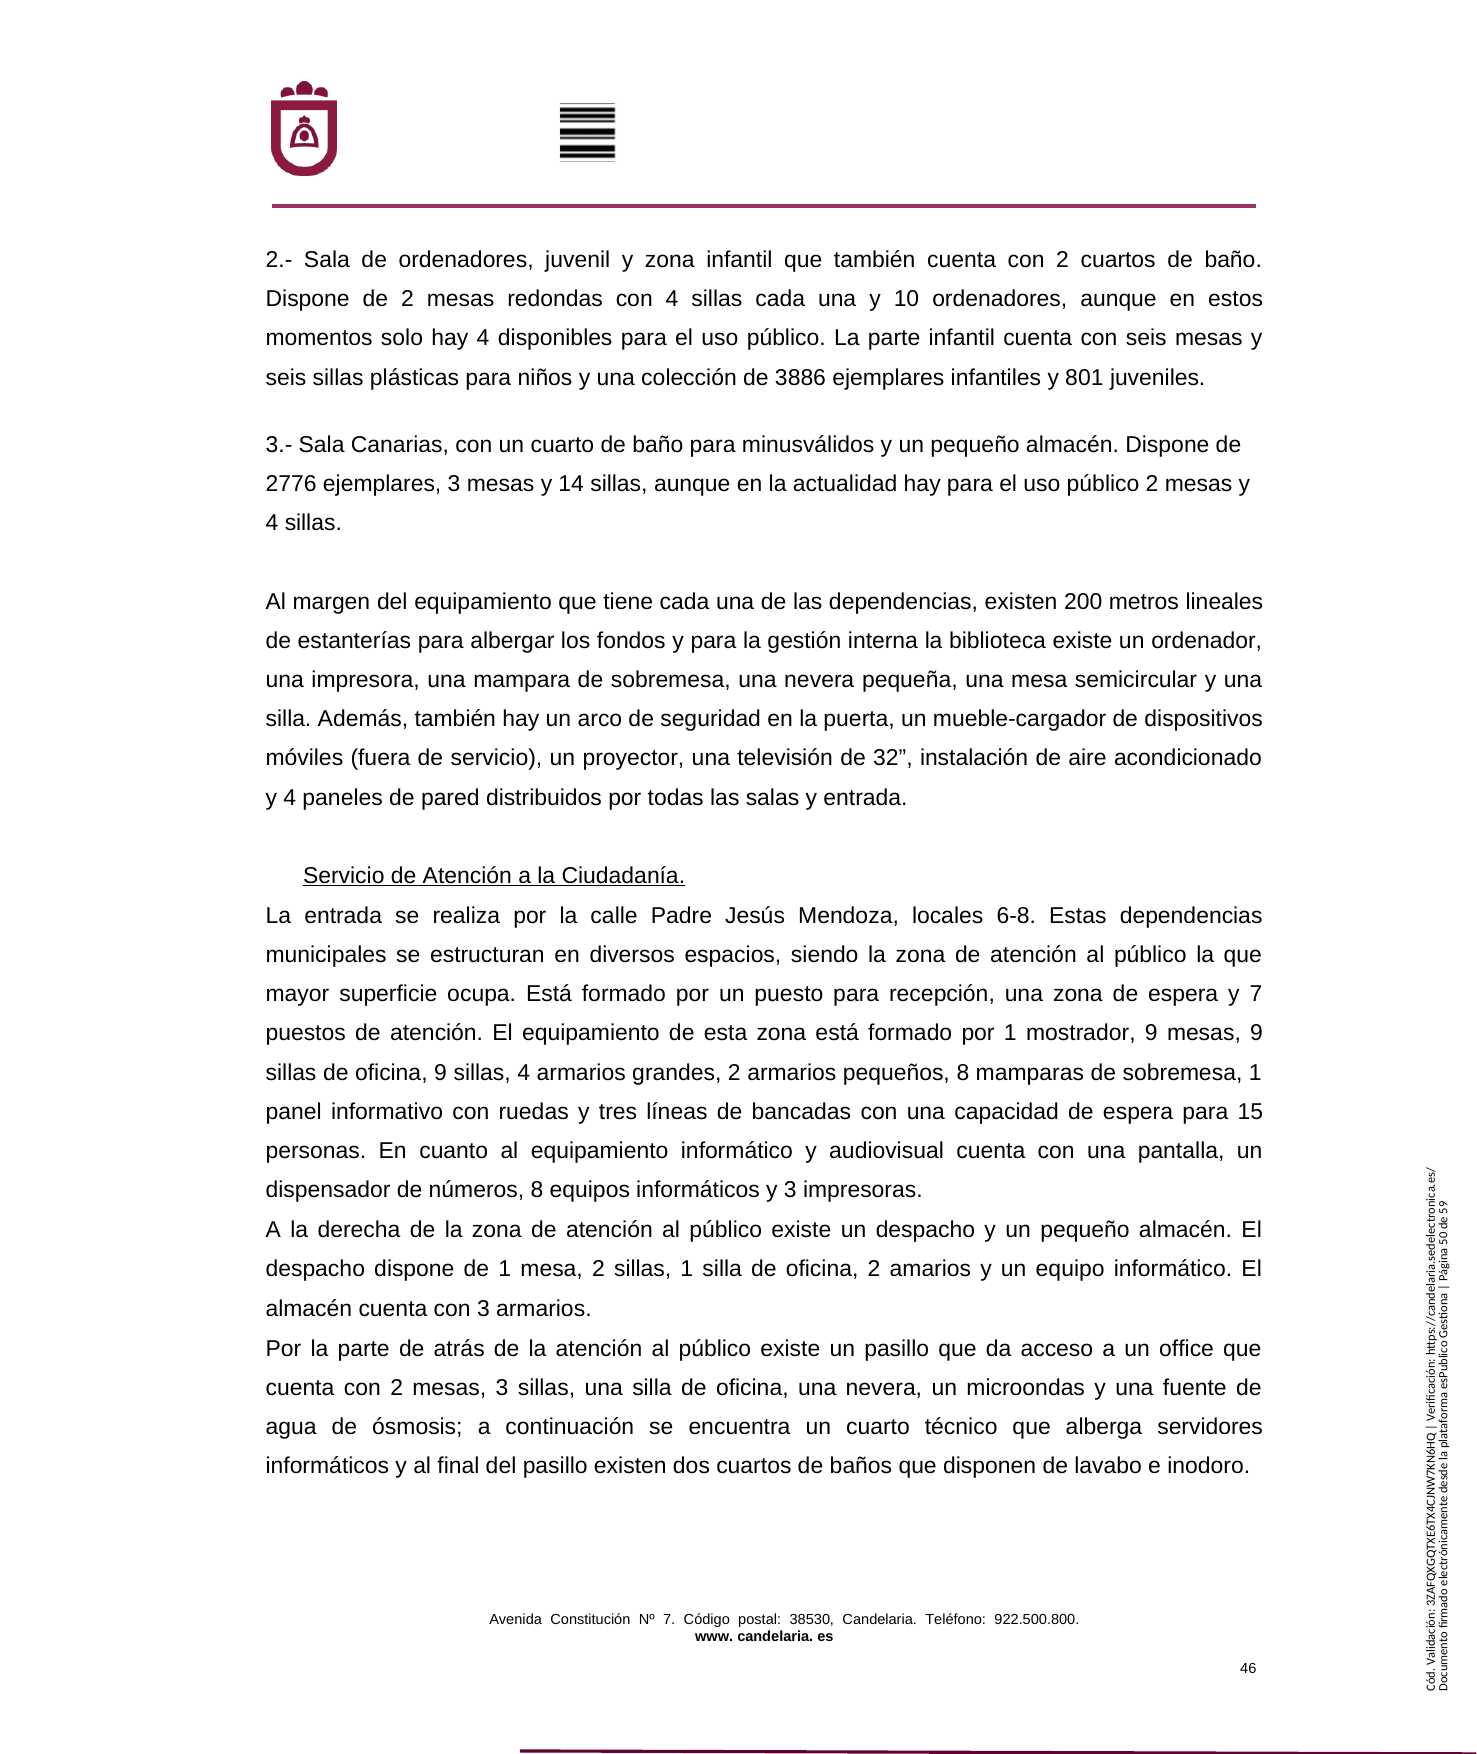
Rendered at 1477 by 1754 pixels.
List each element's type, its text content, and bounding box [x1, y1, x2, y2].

text Al margen del equipamiento que tiene cada una de las dependencias, existen 200 metros lineales de estanterías para albergar los fondos y para la gestión interna la biblioteca existe un ordenador, una impresora, una mampara de sobremesa, una nevera pequeña, una mesa semicircular y una silla. Además, también hay un arco de seguridad en la puerta, un mueble-cargador de dispositivos móviles (fuera de servicio), un proyector, una televisión de 32”, instalación de aire acondicionado y 4 paneles de pared distribuidos por todas las salas y entrada. [265, 588, 1263, 810]
text La entrada se realiza por la calle Padre Jesús Mendoza, locales 6-8. Estas dependencias municipales se estructuran en diversos espacios, siendo la zona de atención al público la que mayor superficie ocupa. Está formado por un puesto para recepción, una zona de espera y 7 puestos de atención. El equipamiento de esta zona está formado por 1 mostrador, 9 mesas, 9 sillas de oficina, 9 sillas, 4 armarios grandes, 2 armarios pequeños, 8 mamparas de sobremesa, 1 panel informativo con ruedas y tres líneas de bancadas con una capacidad de espera para 15 personas. En cuanto al equipamiento informático y audiovisual cuenta con una pantalla, un dispensador de números, 8 equipos informáticos y 3 impresoras. [265, 902, 1263, 1202]
text A la derecha de la zona de atención al público existe un despacho y un pequeño almacén. El despacho dispone de 1 mesa, 2 sillas, 1 silla de oficina, 2 amarios y un equipo informático. El almacén cuenta con 3 armarios. [265, 1216, 1263, 1321]
text 2.- Sala de ordenadores, juvenil y zona infantil que también cuenta con 2 cuartos de baño. Dispone de 2 mesas redondas con 4 sillas cada una y 10 ordenadores, aunque en estos momentos solo hay 4 disponibles para el uso público. La parte infantil cuenta con seis mesas y seis sillas plásticas para niños y una colección de 3886 ejemplares infantiles y 801 juveniles. [265, 246, 1263, 390]
text Servicio de Atención a la Ciudadanía. [303, 862, 1361, 889]
text 3.- Sala Canarias, con un cuarto de baño para minusválidos y un pequeño almacén. Dispone de [265, 431, 1263, 458]
text 4 sillas. [265, 509, 1263, 536]
text Por la parte de atrás de la atención al público existe un pasillo que da acceso a un office que cuenta con 2 mesas, 3 sillas, una silla de oficina, una nevera, un microondas y una fuente de agua de ósmosis; a continuación se encuentra un cuarto técnico que alberga servidores informáticos y al final del pasillo existen dos cuartos de baños que disponen de lavabo e inodoro. [265, 1334, 1263, 1478]
text 2776 ejemplares, 3 mesas y 14 sillas, aunque en la actualidad hay para el uso público 2 mesas y [265, 470, 1263, 497]
